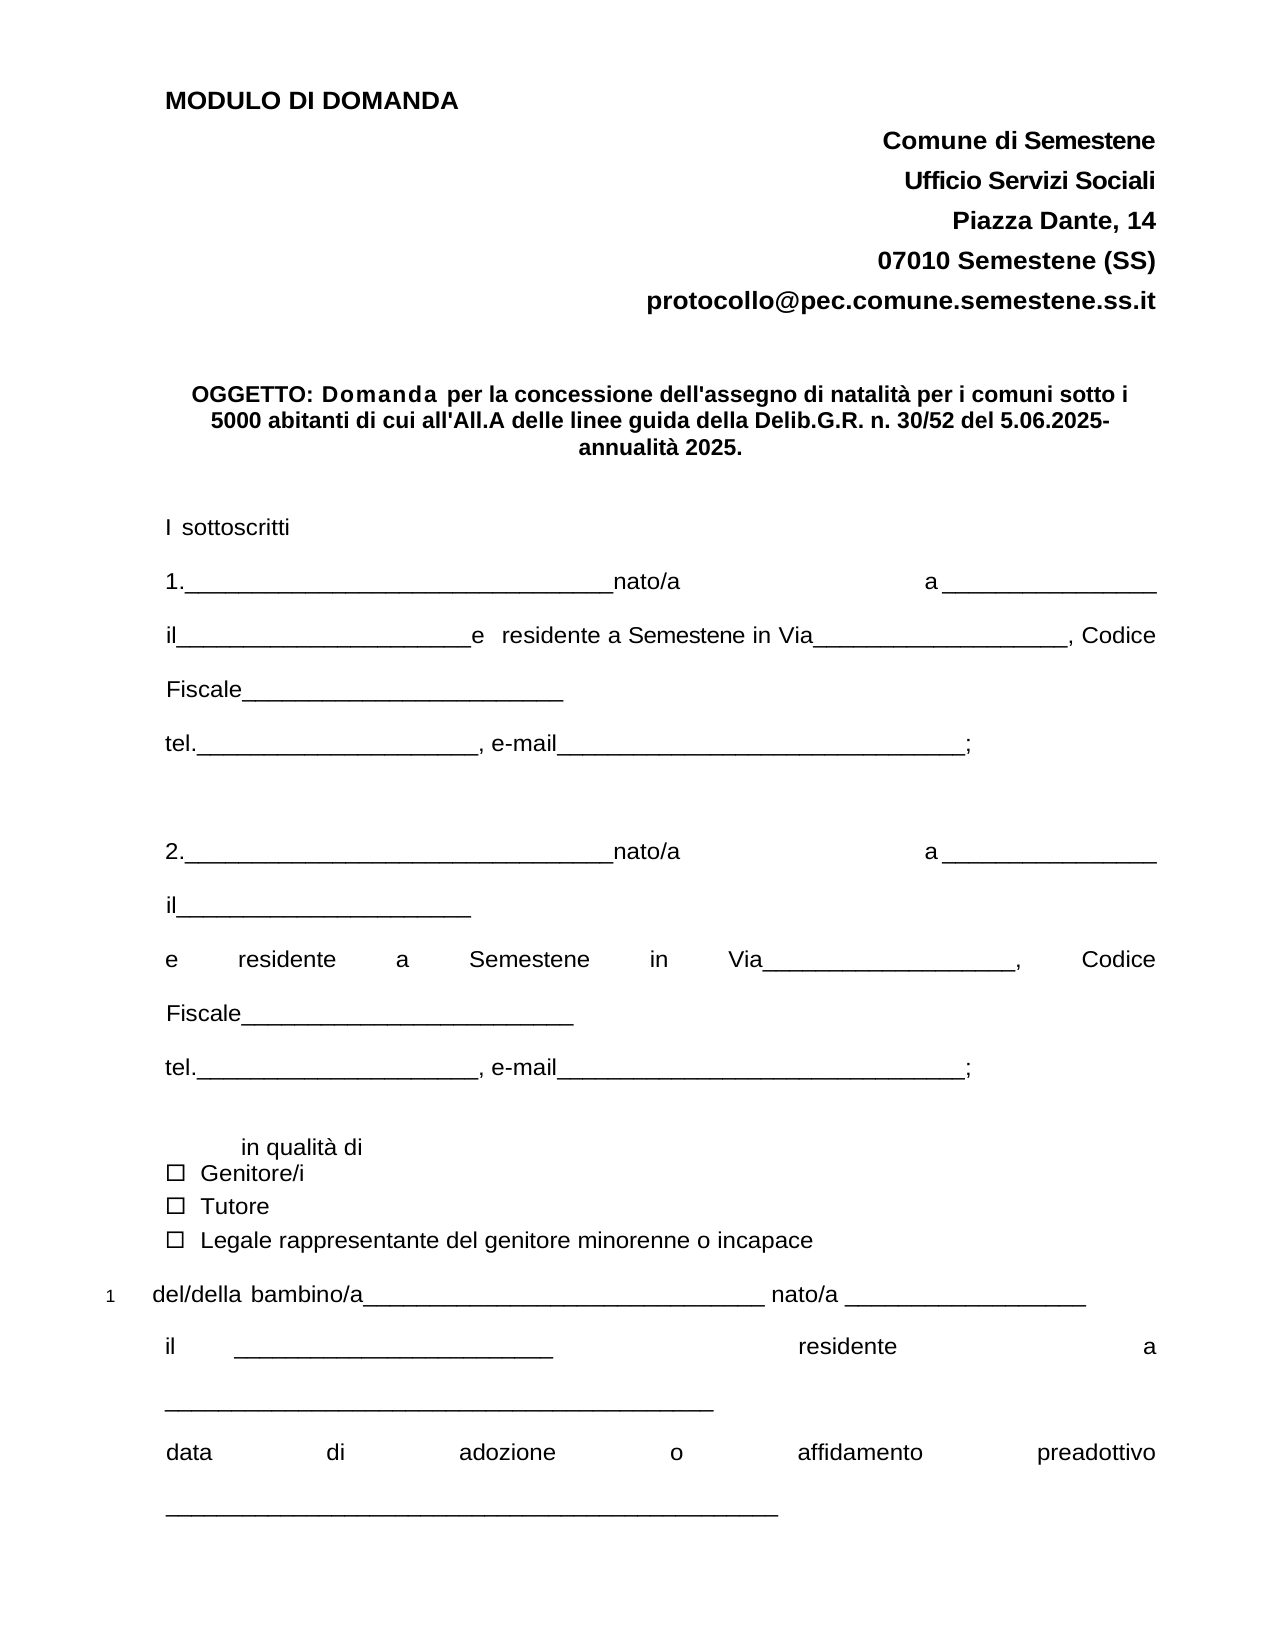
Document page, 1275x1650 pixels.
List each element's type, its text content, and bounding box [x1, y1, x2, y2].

subtitle MODULO DI DOMANDA [165, 86, 1148, 115]
text Piazza Dante, 14 [152, 206, 1156, 234]
text il _________________________ residente a _________________________________________ [165, 1333, 1156, 1412]
text OGGETTO: Domanda per la concessione dell'assegno di natalità per i comuni sotto i 5000 abitanti di cui all'All.A delle linee guida della Delib.G.R. n. 30/52 del 5.06.2025- annualità 2025. [163, 381, 1156, 460]
list Tutore [165, 1193, 1156, 1220]
text 2.________________________________nato/a a________________ il______________________ [165, 838, 1156, 918]
list del/della bambino/a______________________________ nato/a __________________ [105, 1281, 1156, 1307]
list Legale rappresentante del genitore minorenne o incapace [165, 1227, 1156, 1254]
text Comune di Semestene [152, 126, 1156, 155]
list Genitore/i [165, 1160, 1156, 1186]
text Ufficio Servizi Sociali [152, 166, 1156, 195]
text tel._____________________, e-mail________________________________; [165, 1053, 1156, 1080]
text in qualità di [241, 1134, 1156, 1160]
text data di adozione o affidamento preadottivo ________________________________________________ [166, 1439, 1156, 1518]
text protocollo@pec.comune.semestene.ss.it [152, 286, 1156, 314]
text 1.________________________________nato/a a________________ il______________________e residente a Semestene in Via___________________, Codice Fiscale________________________ [165, 568, 1156, 702]
text I sottoscritti [165, 514, 1156, 540]
text 07010 Semestene (SS) [152, 246, 1156, 274]
text tel._____________________, e-mail________________________________; [165, 730, 1156, 756]
text e residente a Semestene in Via___________________, Codice Fiscale_________________________ [165, 946, 1156, 1026]
